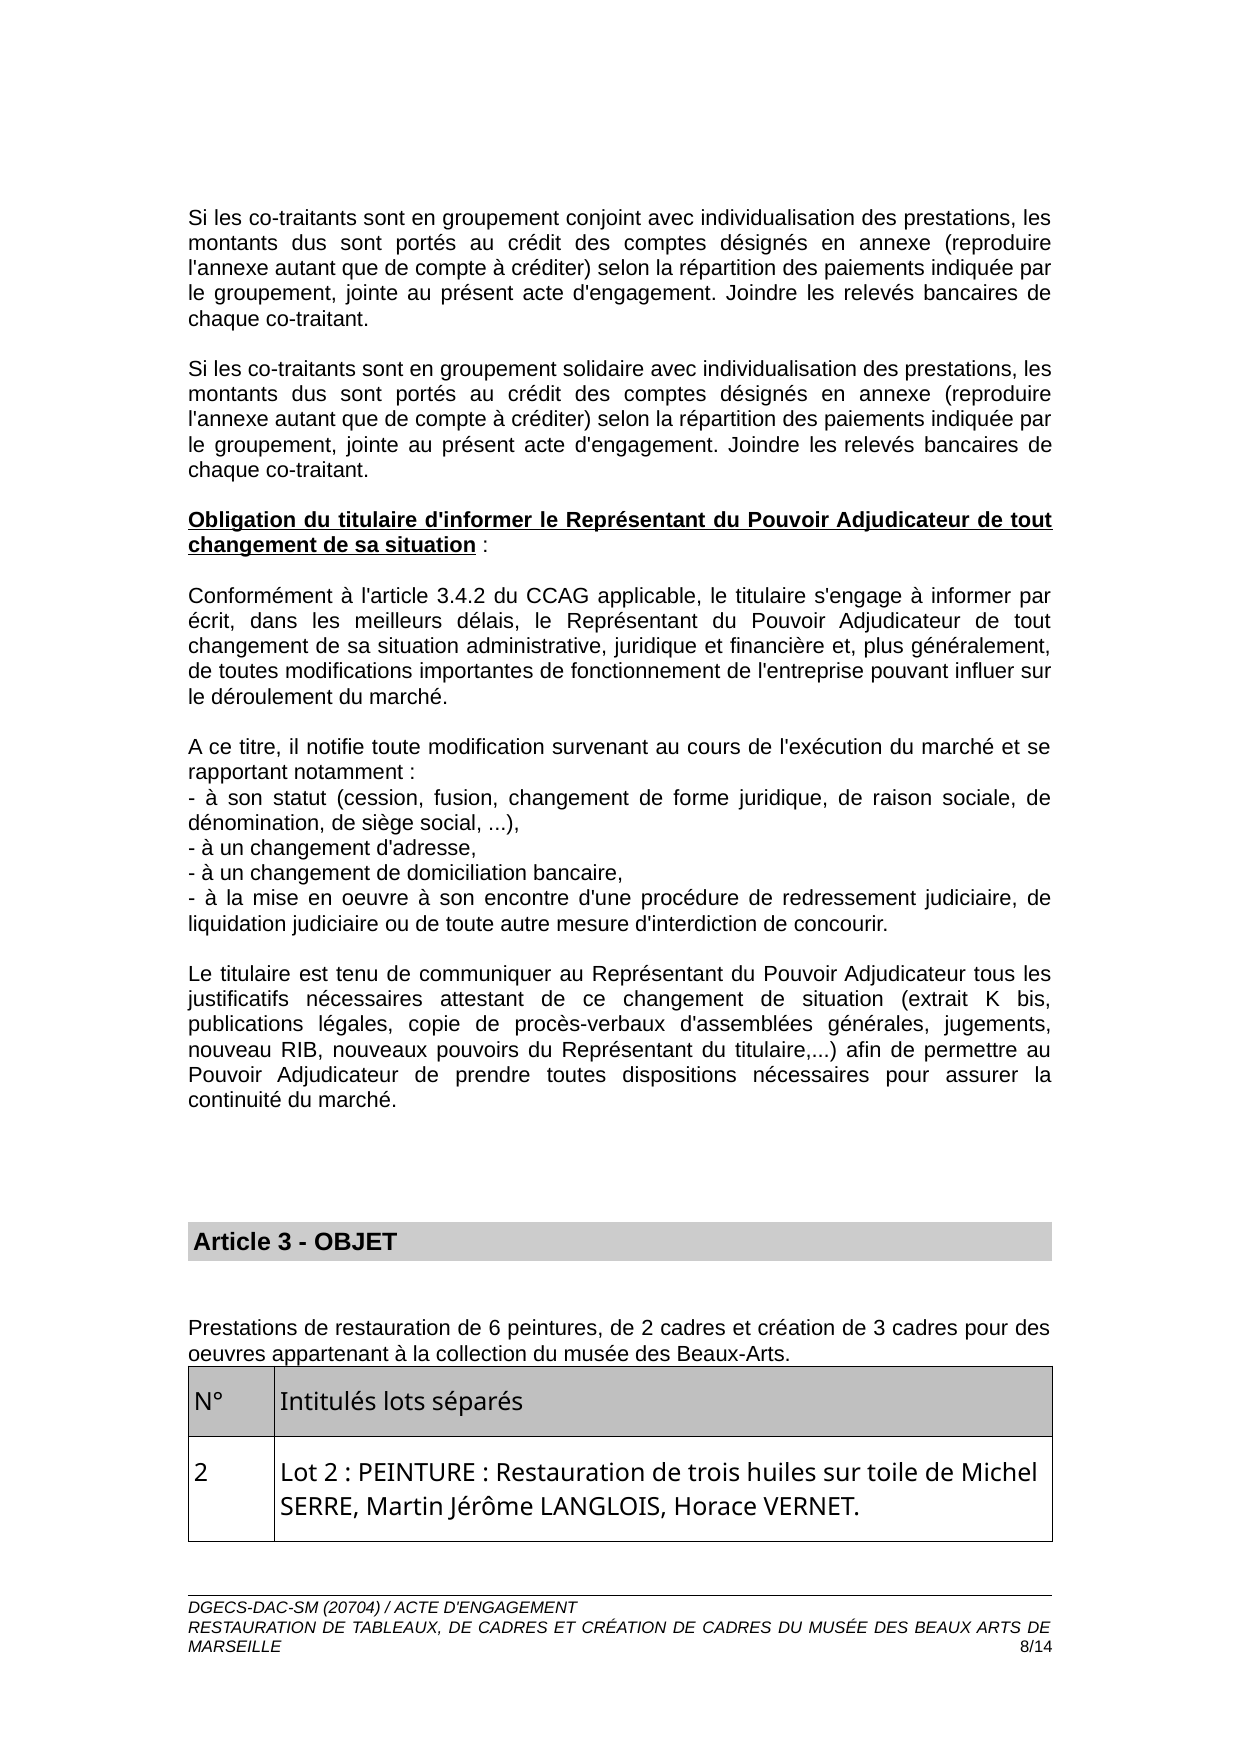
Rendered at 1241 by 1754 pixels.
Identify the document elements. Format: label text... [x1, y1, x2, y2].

text Obligation du titulaire d'informer le Représentant du Pouvoir Adjudicateur de tout [188, 507, 1052, 529]
text Le titulaire est tenu de communiquer au Représentant du Pouvoir Adjudicateur tous les justificatifs nécessaires attestant de ce changement de situation (extrait K bis, publications légales, copie de procès-verbaux d'assemblées générales, jugements, nouveau RIB, nouveaux pouvoirs du Représentant du titulaire,...) afin de permettre au Pouvoir Adjudicateur de prendre toutes dispositions nécessaires pour assurer la continuité du marché. [188, 961, 1052, 1112]
text - à la mise en oeuvre à son encontre d'une procédure de redressement judiciaire, de liquidation judiciaire ou de toute autre mesure d'interdiction de concourir. [188, 885, 1052, 936]
table_cell Lot 2 : PEINTURE : Restauration de trois huiles sur toile de Michel SERRE, Martin Jérôme LANGLOIS, Horace VERNET. [275, 1437, 1052, 1541]
text - à un changement d'adresse, [188, 835, 1052, 860]
table_cell 2 [189, 1437, 274, 1541]
subtitle OBJET [190, 1224, 1050, 1258]
table_header Intitulés lots séparés [275, 1367, 1052, 1436]
text Prestations de restauration de 6 peintures, de 2 cadres et création de 3 cadres pour des oeuvres appartenant à la collection du musée des Beaux-Arts. [188, 1315, 1052, 1366]
text changement de sa situation : [188, 530, 1052, 557]
text - à son statut (cession, fusion, changement de forme juridique, de raison sociale, de dénomination, de siège social, ...), [188, 784, 1052, 835]
text Conformément à l'article 3.4.2 du CCAG applicable, le titulaire s'engage à informer par écrit, dans les meilleurs délais, le Représentant du Pouvoir Adjudicateur de tout changement de sa situation administrative, juridique et financière et, plus généralement, de toutes modifications importantes de fonctionnement de l'entreprise pouvant influer sur le déroulement du marché. [188, 583, 1052, 709]
text A ce titre, il notifie toute modification survenant au cours de l'exécution du marché et se rapportant notamment : [188, 734, 1052, 784]
text - à un changement de domiciliation bancaire, [188, 860, 1052, 885]
table_header N° [189, 1367, 274, 1436]
text Si les co-traitants sont en groupement conjoint avec individualisation des prestations, les montants dus sont portés au crédit des comptes désignés en annexe (reproduire l'annexe autant que de compte à créditer) selon la répartition des paiements indiquée par le groupement, jointe au présent acte d'engagement. Joindre les relevés bancaires de chaque co-traitant. [188, 204, 1052, 331]
text Si les co-traitants sont en groupement solidaire avec individualisation des prestations, les montants dus sont portés au crédit des comptes désignés en annexe (reproduire l'annexe autant que de compte à créditer) selon la répartition des paiements indiquée par le groupement, jointe au présent acte d'engagement. Joindre les relevés bancaires de chaque co-traitant. [188, 356, 1052, 482]
